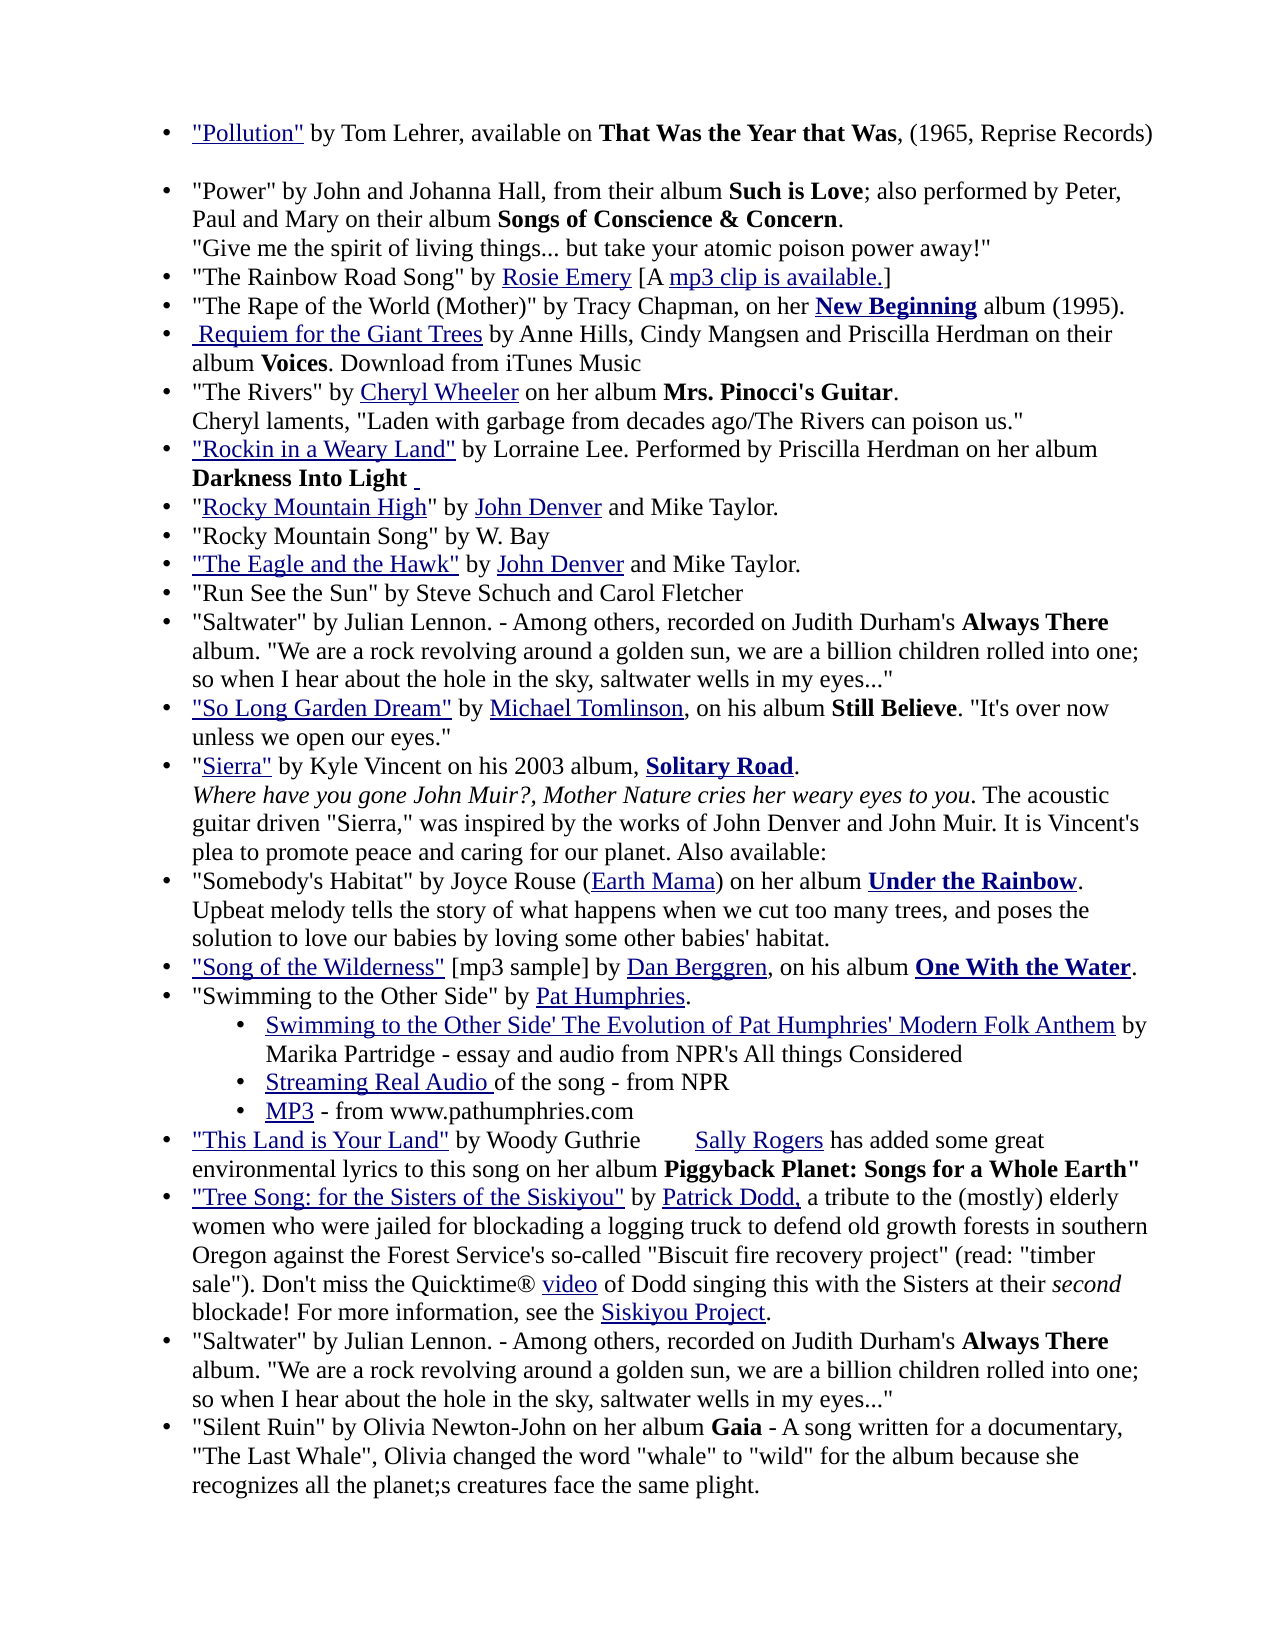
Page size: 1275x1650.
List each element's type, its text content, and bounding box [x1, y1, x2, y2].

list "Swimming to the Other Side" by Pat Humphries. [162, 981, 1157, 1010]
list "Rocky Mountain High" by John Denver and Mike Taylor. [162, 492, 1157, 521]
list "Power" by John and Johanna Hall, from their album Such is Love; also performed by Peter, Paul and Mary on their album Songs of Conscience & Concern. "Give me the spirit of living things... but take your atomic poison power away!" [162, 176, 1157, 262]
list Requiem for the Giant Trees by Anne Hills, Cindy Mangsen and Priscilla Herdman on their album Voices. Download from iTunes Music [162, 319, 1157, 377]
list "Pollution" by Tom Lehrer, available on That Was the Year that Was, (1965, Reprise Records) [162, 118, 1157, 176]
list "Run See the Sun" by Steve Schuch and Carol Fletcher [162, 578, 1157, 607]
list "The Rape of the World (Mother)" by Tracy Chapman, on her New Beginning album (1995). [162, 291, 1157, 319]
list "This Land is Your Land" by Woody Guthrie Sally Rogers has added some great environmental lyrics to this song on her album Piggyback Planet: Songs for a Whole Earth" [162, 1125, 1157, 1182]
list "Sierra" by Kyle Vincent on his 2003 album, Solitary Road. Where have you gone John Muir?, Mother Nature cries her weary eyes to you. The acoustic guitar driven "Sierra," was inspired by the works of John Denver and John Muir. It is Vincent's plea to promote peace and caring for our planet. Also available: [162, 751, 1157, 866]
list "The Eagle and the Hawk" by John Denver and Mike Taylor. [162, 549, 1157, 578]
list "Silent Ruin" by Olivia Newton-John on her album Gaia - A song written for a documentary, "The Last Whale", Olivia changed the word "whale" to "wild" for the album because she recognizes all the planet;s creatures face the same plight. [162, 1412, 1157, 1499]
list "So Long Garden Dream" by Michael Tomlinson, on his album Still Believe. "It's over now unless we open our eyes." [162, 693, 1157, 751]
list "Rockin in a Weary Land" by Lorraine Lee. Performed by Priscilla Herdman on her album Darkness Into Light [162, 434, 1157, 492]
list "The Rainbow Road Song" by Rosie Emery [A mp3 clip is available.] [162, 262, 1157, 291]
list "Tree Song: for the Sisters of the Siskiyou" by Patrick Dodd, a tribute to the (mostly) elderly women who were jailed for blockading a logging truck to defend old growth forests in southern Oregon against the Forest Service's so-called "Biscuit fire recovery project" (read: "timber sale"). Don't miss the Quicktime® video of Dodd singing this with the Sisters at their second blockade! For more information, see the Siskiyou Project. [162, 1182, 1157, 1326]
list Swimming to the Other Side' The Evolution of Pat Humphries' Modern Folk Anthem by Marika Partridge - essay and audio from NPR's All things Considered [236, 1010, 1157, 1067]
list "The Rivers" by Cheryl Wheeler on her album Mrs. Pinocci's Guitar. Cheryl laments, "Laden with garbage from decades ago/The Rivers can poison us." [162, 377, 1157, 434]
list "Somebody's Habitat" by Joyce Rouse (Earth Mama) on her album Under the Rainbow. Upbeat melody tells the story of what happens when we cut too many trees, and poses the solution to love our babies by loving some other babies' habitat. [162, 866, 1157, 952]
list "Saltwater" by Julian Lennon. - Among others, recorded on Judith Durham's Always There album. "We are a rock revolving around a golden sun, we are a billion children rolled into one; so when I hear about the hole in the sky, saltwater wells in my eyes..." [162, 1326, 1157, 1412]
list Streaming Real Audio of the song - from NPR [236, 1067, 1157, 1096]
list "Song of the Wilderness" [mp3 sample] by Dan Berggren, on his album One With the Water. [162, 952, 1157, 981]
list "Rocky Mountain Song" by W. Bay [162, 521, 1157, 549]
list "Saltwater" by Julian Lennon. - Among others, recorded on Judith Durham's Always There album. "We are a rock revolving around a golden sun, we are a billion children rolled into one; so when I hear about the hole in the sky, saltwater wells in my eyes..." [162, 607, 1157, 693]
list MP3 - from www.pathumphries.com [236, 1096, 1157, 1125]
